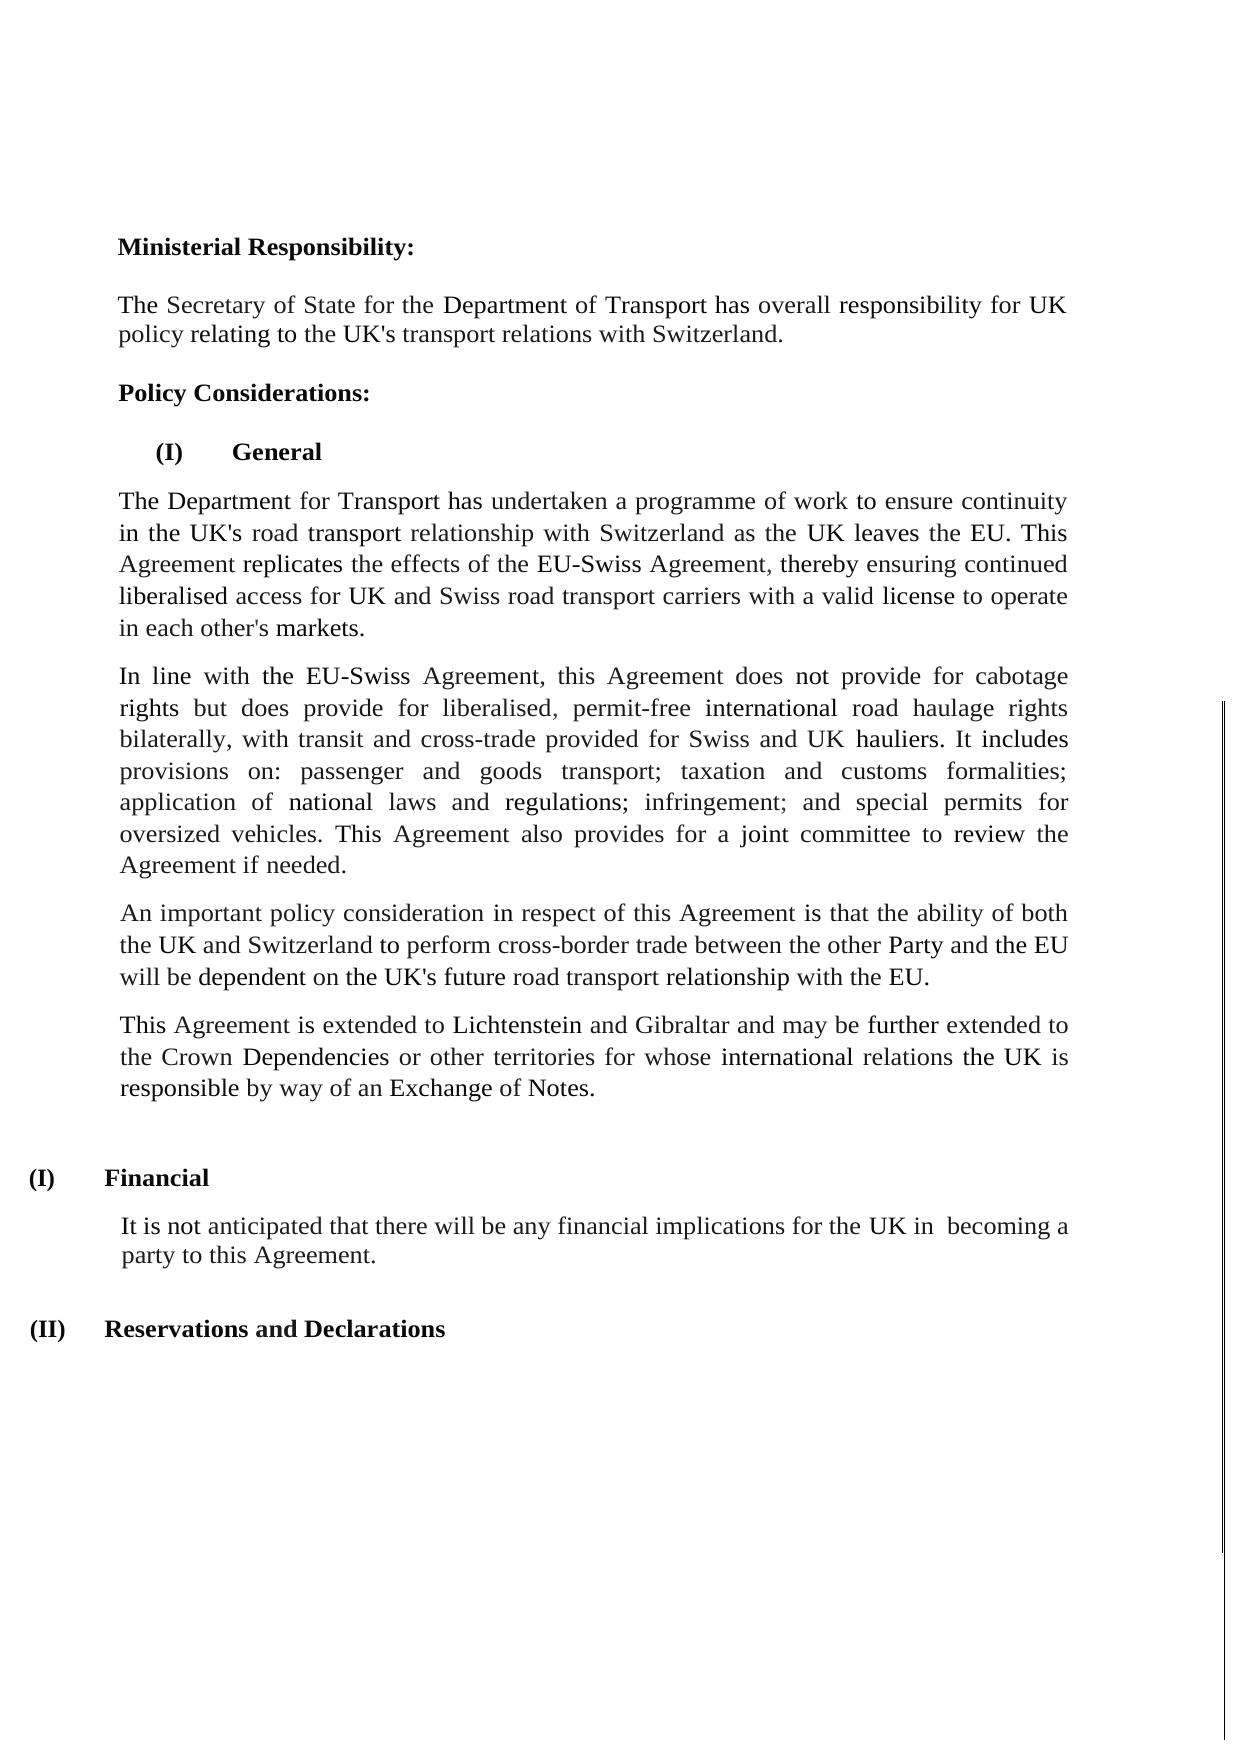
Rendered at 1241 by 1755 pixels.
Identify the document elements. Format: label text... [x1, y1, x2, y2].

text It is not anticipated that there will be any financial implications for the UK in becoming a party to this Agreement. [121, 1211, 1069, 1269]
text This Agreement is extended to Lichtenstein and Gibraltar and may be further extended to the Crown Dependencies or other territories for whose international relations the UK is responsible by way of an Exchange of Notes. [119, 1010, 1069, 1102]
text An important policy consideration in respect of this Agreement is that the ability of both the UK and Switzerland to perform cross-border trade between the other Party and the EU will be dependent on the UK's future road transport relationship with the EU. [119, 898, 1068, 990]
text (I) General [155, 437, 1236, 466]
text The Department for Transport has undertaken a programme of work to ensure continuity in the UK's road transport relationship with Switzerland as the UK leaves the EU. This Agreement replicates the effects of the EU-Swiss Agreement, thereby ensuring continued liberalised access for UK and Swiss road transport carriers with a valid license to operate in each other's markets. [118, 486, 1068, 641]
text Ministerial Responsibility: [117, 232, 1236, 261]
text The Secretary of State for the Department of Transport has overall responsibility for UK policy relating to the UK's transport relations with Switzerland. [117, 290, 1067, 348]
list [1225, 1163, 1236, 1191]
text Policy Considerations: [118, 378, 1236, 407]
list Financial [28, 1163, 1222, 1191]
text In line with the EU-Swiss Agreement, this Agreement does not provide for cabotage rights but does provide for liberalised, permit-free international road haulage rights bilaterally, with transit and cross-trade provided for Swiss and UK hauliers. It includes provisions on: passenger and goods transport; taxation and customs formalities; application of national laws and regulations; infringement; and special permits for oversized vehicles. This Agreement also provides for a joint committee to review the Agreement if needed. [118, 661, 1068, 879]
list Reservations and Declarations [29, 1314, 1222, 1343]
